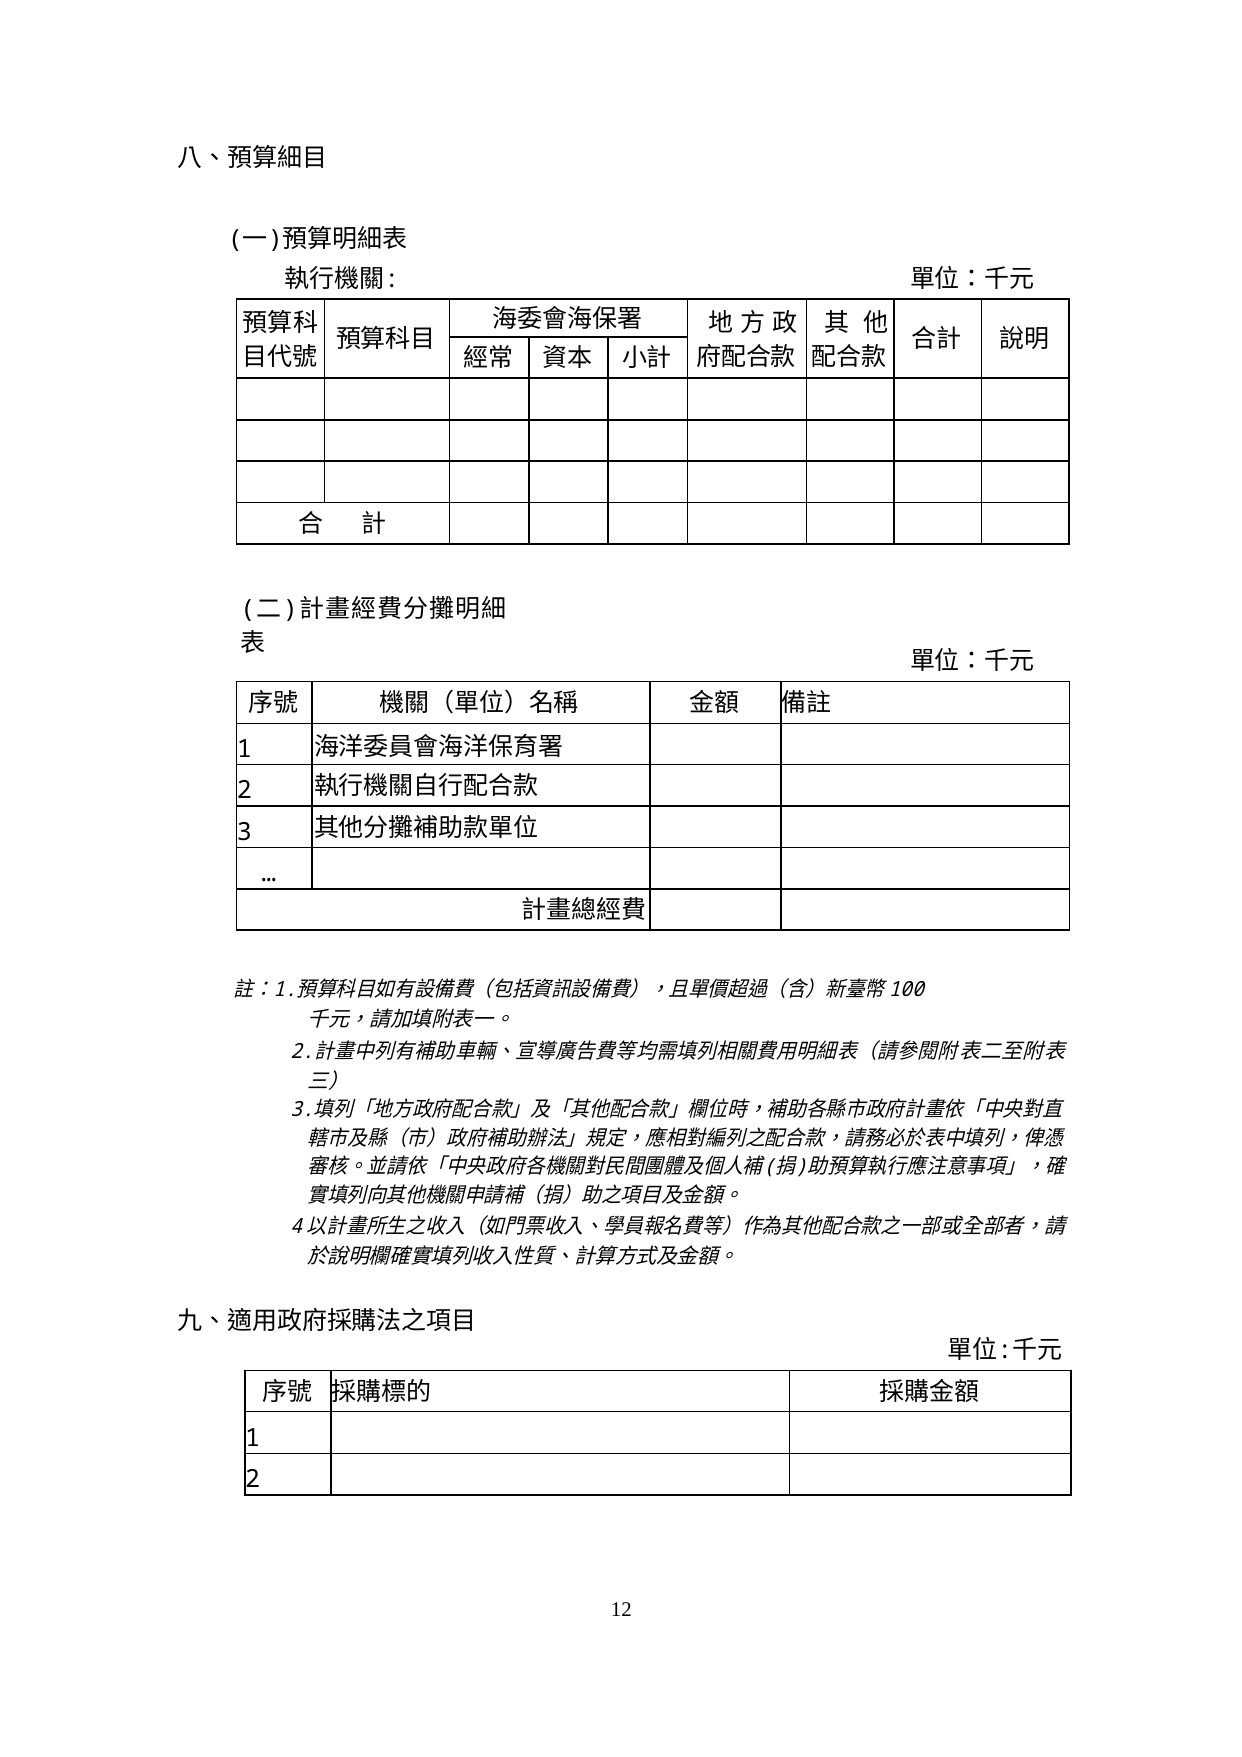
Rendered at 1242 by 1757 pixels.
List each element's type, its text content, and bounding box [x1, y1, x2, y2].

table_cell [530, 421, 607, 460]
table_cell [237, 379, 324, 419]
table_cell [530, 462, 607, 501]
text 執行機關: 單位：千元 [284, 259, 1083, 295]
table_header 地方政府配合款 [688, 300, 806, 377]
table_cell [651, 807, 780, 847]
table_cell [332, 1412, 789, 1453]
table_cell [450, 462, 528, 501]
text 千元，請加填附表一。 [307, 1003, 1083, 1033]
table_cell [450, 379, 528, 419]
table_cell 1 [246, 1412, 330, 1453]
table_cell [609, 421, 687, 460]
table_cell [688, 503, 806, 543]
text (一)預算明細表 [228, 218, 1083, 254]
text 單位：千元 [910, 642, 1083, 676]
table_cell [688, 462, 806, 501]
table_cell [651, 765, 780, 805]
table_cell 執行機關自行配合款 [313, 765, 649, 805]
table_cell [895, 379, 981, 419]
text 2.計畫中列有補助車輛、宣導廣告費等均需填列相關費用明細表（請參閱附表二至附表三） [290, 1034, 1067, 1094]
table_cell [450, 421, 528, 460]
table_cell [332, 1454, 789, 1494]
table_cell 計畫總經費 [312, 890, 649, 929]
table_cell [895, 503, 981, 543]
table_cell 小計 [609, 338, 687, 377]
table_cell [895, 462, 981, 501]
table_header 採購金額 [790, 1371, 1070, 1411]
table_cell 2 [237, 765, 311, 805]
table_cell [688, 379, 806, 419]
table_cell [325, 421, 449, 460]
table_header 合計 [895, 300, 981, 377]
table_cell [609, 462, 687, 501]
table_cell [325, 462, 449, 501]
table_cell [651, 890, 780, 929]
table_cell [782, 807, 1069, 847]
table_cell [982, 379, 1068, 419]
table_cell [530, 503, 607, 543]
table_cell [782, 848, 1069, 888]
text 4以計畫所生之收入（如門票收入、學員報名費等）作為其他配合款之一部或全部者，請於說明欄確實填列收入性質、計算方式及金額。 [290, 1210, 1067, 1269]
text 3.填列「地方政府配合款」及「其他配合款」欄位時，補助各縣市政府計畫依「中央對直轄市及縣（市）政府補助辦法」規定，應相對編列之配合款，請務必於表中填列，俾憑審核。並請依「中央政府各機關對民間團體及個人補(捐)助預算執行應注意事項」，確實填列向其他機關申請補（捐）助之項目及金額。 [290, 1094, 1067, 1208]
table_cell 經常 [450, 338, 528, 377]
table_cell 資本 [530, 338, 607, 377]
table_header 備註 [782, 682, 1069, 722]
table_cell [609, 379, 687, 419]
table_header 機關（單位）名稱 [313, 682, 649, 722]
table_header 金額 [651, 682, 780, 722]
table_cell … [237, 848, 311, 888]
table_header 序號 [237, 682, 311, 722]
table_cell [237, 462, 324, 501]
table_header 序號 [246, 1371, 330, 1411]
table_cell [651, 848, 780, 888]
table_cell [782, 890, 1069, 929]
table_cell [982, 503, 1068, 543]
table_cell [790, 1412, 1070, 1453]
text (二)計畫經費分攤明細表 [240, 591, 508, 659]
table_cell [237, 890, 312, 929]
table_cell [982, 462, 1068, 501]
table_cell 海洋委員會海洋保育署 [313, 724, 649, 764]
text 註：1.預算科目如有設備費（包括資訊設備費），且單價超過（含）新臺幣100 [233, 972, 1083, 1003]
table_cell [688, 421, 806, 460]
table_cell [782, 765, 1069, 805]
table_cell [807, 462, 893, 501]
table_cell 其他分攤補助款單位 [313, 807, 649, 847]
table_cell 2 [246, 1454, 330, 1494]
table_cell [982, 421, 1068, 460]
table_cell [807, 421, 893, 460]
table_cell 合 計 [237, 503, 449, 543]
text 單位:千元 [947, 1329, 1083, 1366]
text 八、預算細目 [177, 138, 1083, 174]
table_cell [237, 421, 324, 460]
table_cell [807, 503, 893, 543]
table_header 說明 [982, 300, 1068, 377]
table_cell 1 [237, 724, 311, 764]
text 九、適用政府採購法之項目 [177, 1301, 682, 1337]
table_header 海委會海保署 [450, 300, 687, 336]
table_cell [790, 1454, 1070, 1494]
table_cell [325, 379, 449, 419]
table_cell [450, 503, 528, 543]
table_header 其他配合款 [807, 300, 893, 377]
table_cell [895, 421, 981, 460]
table_cell 3 [237, 807, 311, 847]
table_header 採購標的 [332, 1371, 789, 1411]
table_cell [651, 724, 780, 764]
table_header 預算科目 [325, 300, 449, 377]
table_cell [313, 848, 649, 888]
table_cell [530, 379, 607, 419]
table_cell [782, 724, 1069, 764]
table_cell [807, 379, 893, 419]
table_header 預算科目代號 [237, 300, 324, 377]
table_cell [609, 503, 687, 543]
